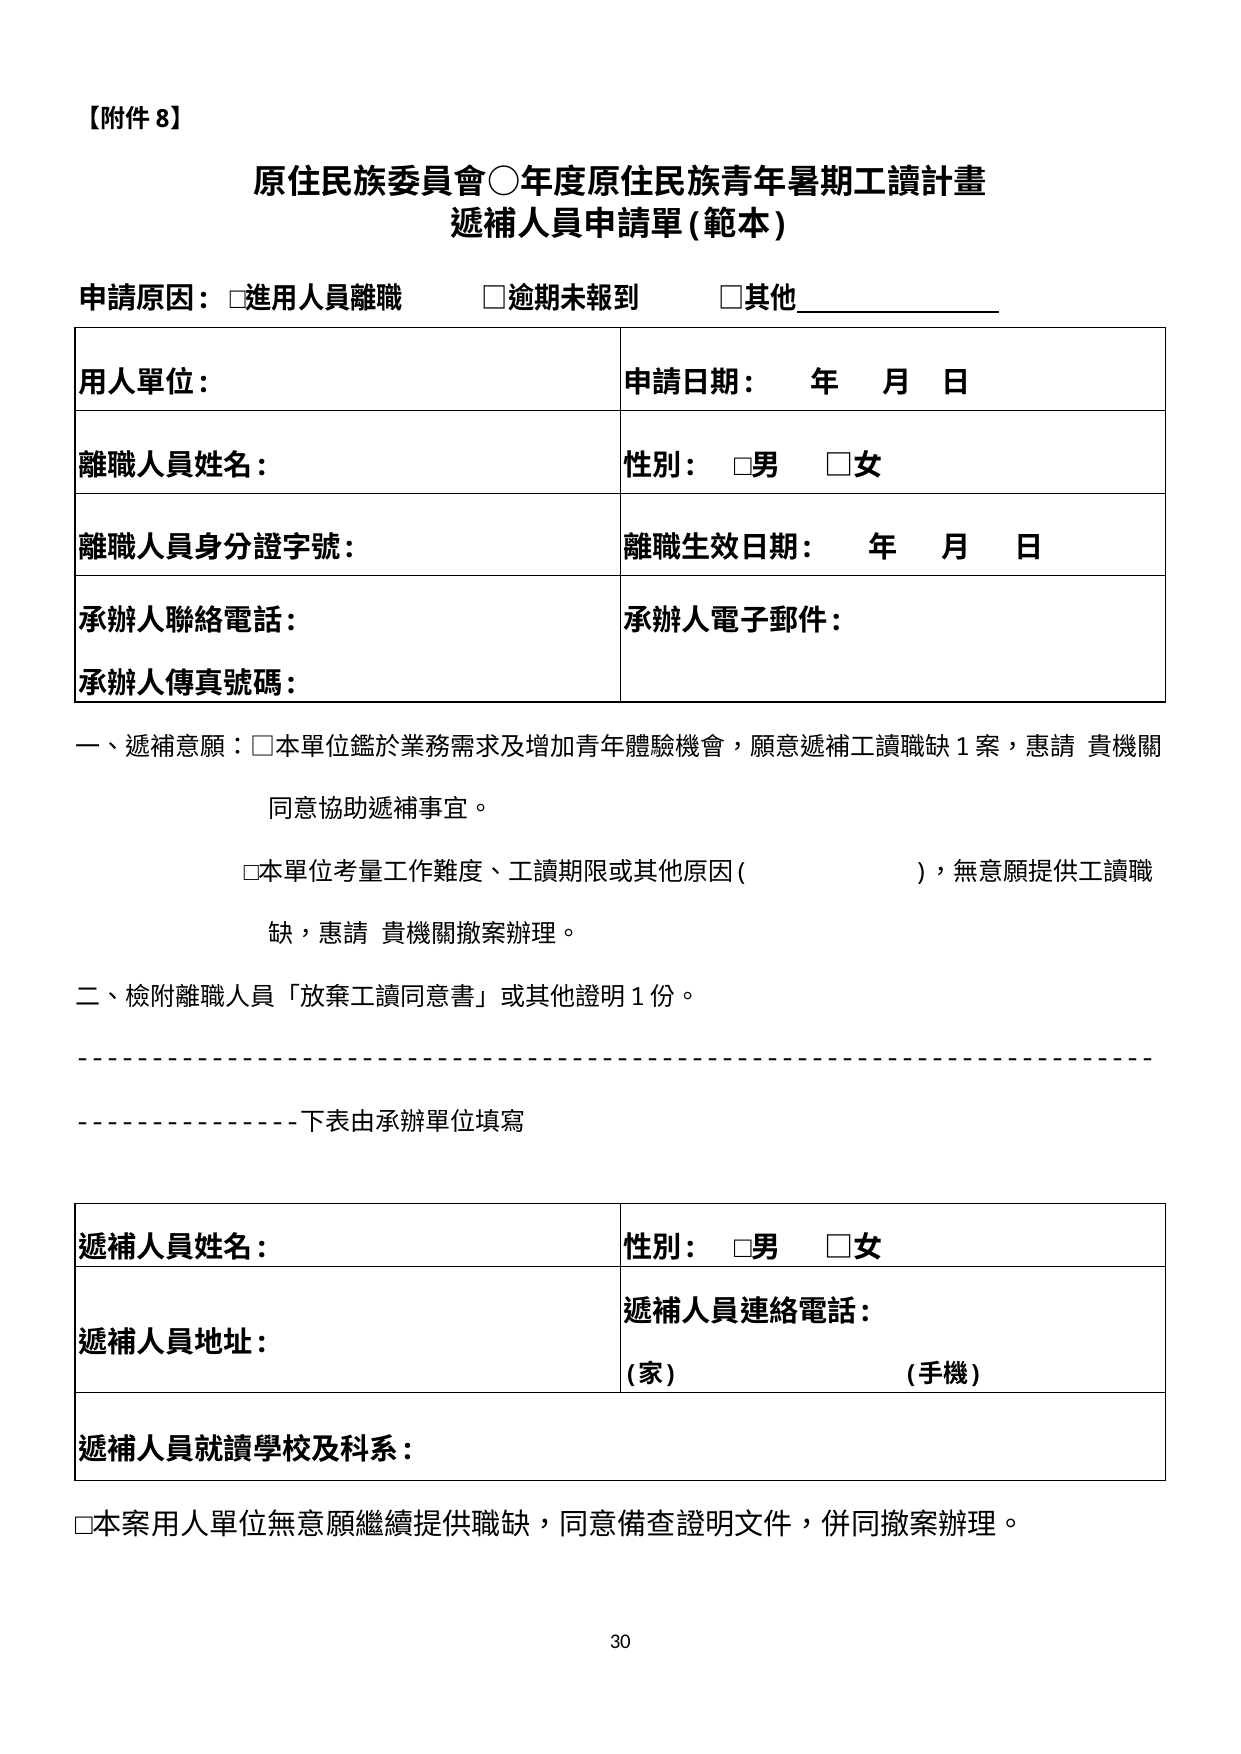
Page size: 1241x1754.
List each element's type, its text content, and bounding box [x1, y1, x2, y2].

text 原住民族委員會○年度原住民族青年暑期工讀計畫 [75, 137, 1165, 200]
table_header 性別: □男 □女 [621, 1204, 1165, 1266]
table_cell 離職人員姓名: [76, 411, 620, 493]
table_header 遞補人員姓名: [76, 1204, 620, 1266]
table_cell 用人單位: [76, 328, 620, 410]
table_cell 申請日期: 年 月 日 [621, 328, 1165, 410]
table_cell 遞補人員地址: [76, 1267, 620, 1392]
table_cell 性別: □男 □女 [621, 411, 1165, 493]
table_cell 承辦人聯絡電話: 承辦人傳真號碼: [76, 576, 620, 701]
text 遞補人員申請單(範本) [75, 200, 1165, 244]
text 一、遞補意願：□本單位鑑於業務需求及增加青年體驗機會，願意遞補工讀職缺1案，惠請 貴機關同意協助遞補事宜。 [75, 703, 1165, 827]
table_cell 離職人員身分證字號: [76, 494, 620, 575]
table_cell 遞補人員連絡電話: (家) (手機) [621, 1267, 1165, 1392]
text ---------------------------------------------------------------------------------------下表由承辦單位填寫 [75, 1015, 1165, 1140]
table_cell 承辦人電子郵件: [621, 576, 1165, 701]
table_cell 遞補人員就讀學校及科系: [76, 1393, 1165, 1479]
text □本案用人單位無意願繼續提供職缺，同意備查證明文件，併同撤案辦理。 [75, 1481, 1165, 1543]
table_cell 離職生效日期: 年 月 日 [621, 494, 1165, 575]
text □本單位考量工作難度、工讀期限或其他原因( )，無意願提供工讀職缺，惠請 貴機關撤案辦理。 [244, 827, 1165, 952]
text 二、檢附離職人員「放棄工讀同意書」或其他證明1份。 [75, 952, 1165, 1015]
table_header 申請原因: □進用人員離職 □逾期未報到 □其他 ­ [75, 244, 1165, 327]
text 【附件8】 [75, 75, 1165, 137]
